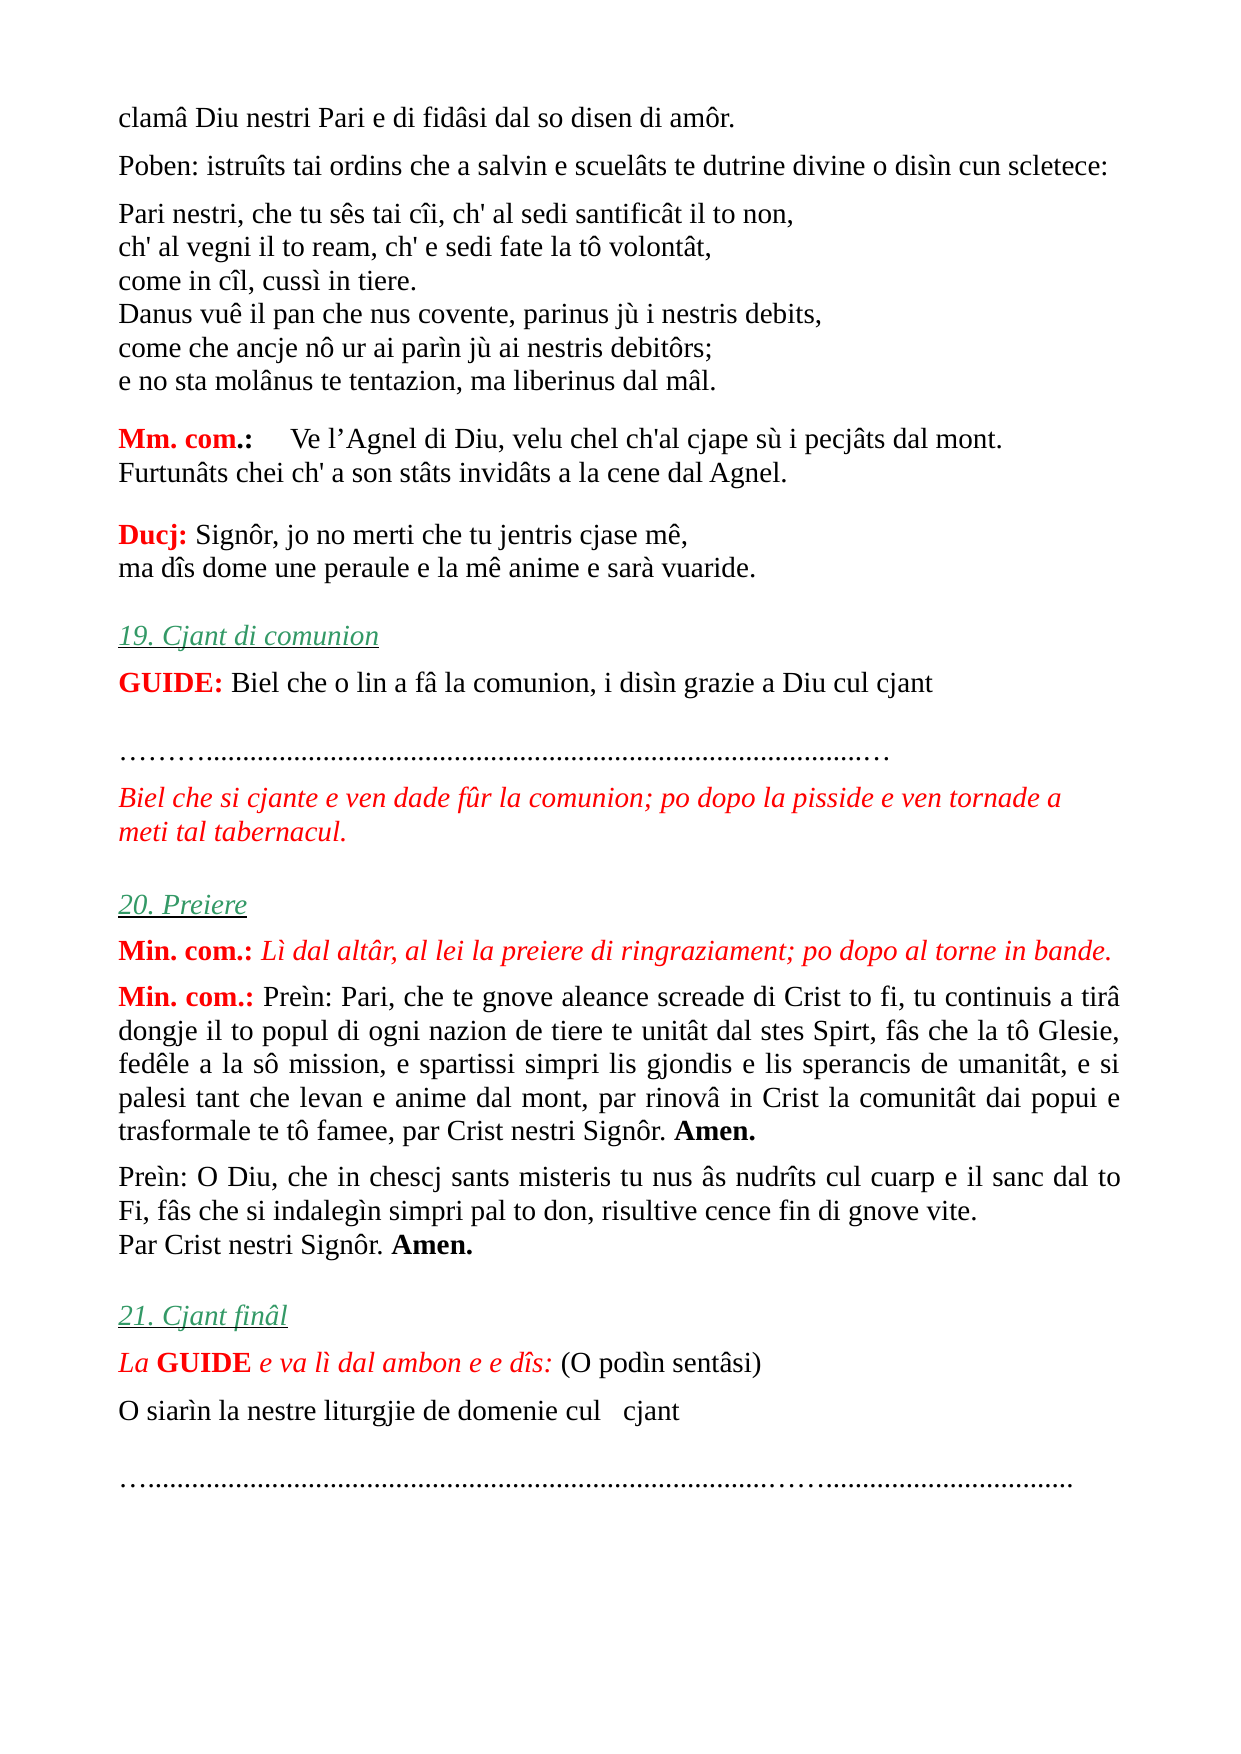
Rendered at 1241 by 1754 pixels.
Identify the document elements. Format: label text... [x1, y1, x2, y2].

text La GUIDE e va lì dal ambon e e dîs: (O podìn sentâsi) [118, 1346, 1122, 1379]
text ma dîs dome une peraule e la mê anime e sarà vuaride. [118, 551, 1122, 584]
text Ducj: Signôr, jo no merti che tu jentris cjase mê, [118, 517, 1122, 551]
text Biel che si cjante e ven dade fûr la comunion; po dopo la pisside e ven tornade a meti tal tabernacul. [118, 781, 1122, 848]
text ch' al vegni il to ream, ch' e sedi fate la tô volontât, [118, 229, 1122, 263]
text 21. Cjant finâl [118, 1298, 1122, 1331]
text Poben: istruîts tai ordins che a salvin e scuelâts te dutrine divine o disìn cun scletece: [118, 148, 1122, 181]
text Par Crist nestri Signôr. Amen. [118, 1227, 1122, 1261]
text 19. Cjant di comunion [118, 618, 1122, 651]
text ….....................................................................................…….................................. [118, 1461, 1122, 1494]
text Mm. com.: Ve l’Agnel di Diu, velu chel ch'al cjape sù i pecjâts dal mont. [118, 421, 1122, 455]
text O siarìn la nestre liturgjie de domenie cul cjant [118, 1393, 1122, 1427]
text Min. com.: Lì dal altâr, al lei la preiere di ringraziament; po dopo al torne in bande. [118, 933, 1122, 967]
text GUIDE: Biel che o lin a fâ la comunion, i disìn grazie a Diu cul cjant [118, 666, 1122, 699]
text ………..........................................................................................… [118, 733, 1122, 766]
text come che ancje nô ur ai parìn jù ai nestris debitôrs; [118, 330, 1122, 363]
text Pari nestri, che tu sês tai cîi, ch' al sedi santificât il to non, [118, 196, 1122, 229]
text Danus vuê il pan che nus covente, parinus jù i nestris debits, [118, 296, 1122, 330]
text Min. com.: Preìn: Pari, che te gnove aleance screade di Crist to fi, tu continuis a tirâ dongje il to popul di ogni nazion de tiere te unitât dal stes Spirt, fâs che la tô Glesie, fedêle a la sô mission, e spartissi simpri lis gjondis e lis sperancis de umanitât, e si palesi tant che levan e anime dal mont, par rinovâ in Crist la comunitât dai popui e trasformale te tô famee, par Crist nestri Signôr. Amen. [118, 979, 1122, 1147]
text Furtunâts chei ch' a son stâts invidâts a la cene dal Agnel. [118, 455, 1122, 488]
text Preìn: O Diu, che in chescj sants misteris tu nus âs nudrîts cul cuarp e il sanc dal to Fi, fâs che si indalegìn simpri pal to don, risultive cence fin di gnove vite. [118, 1159, 1122, 1226]
text clamâ Diu nestri Pari e di fidâsi dal so disen di amôr. [118, 100, 1122, 133]
text e no sta molânus te tentazion, ma liberinus dal mâl. [118, 363, 1122, 397]
text come in cîl, cussì in tiere. [118, 263, 1122, 296]
text 20. Preiere [118, 887, 1122, 921]
